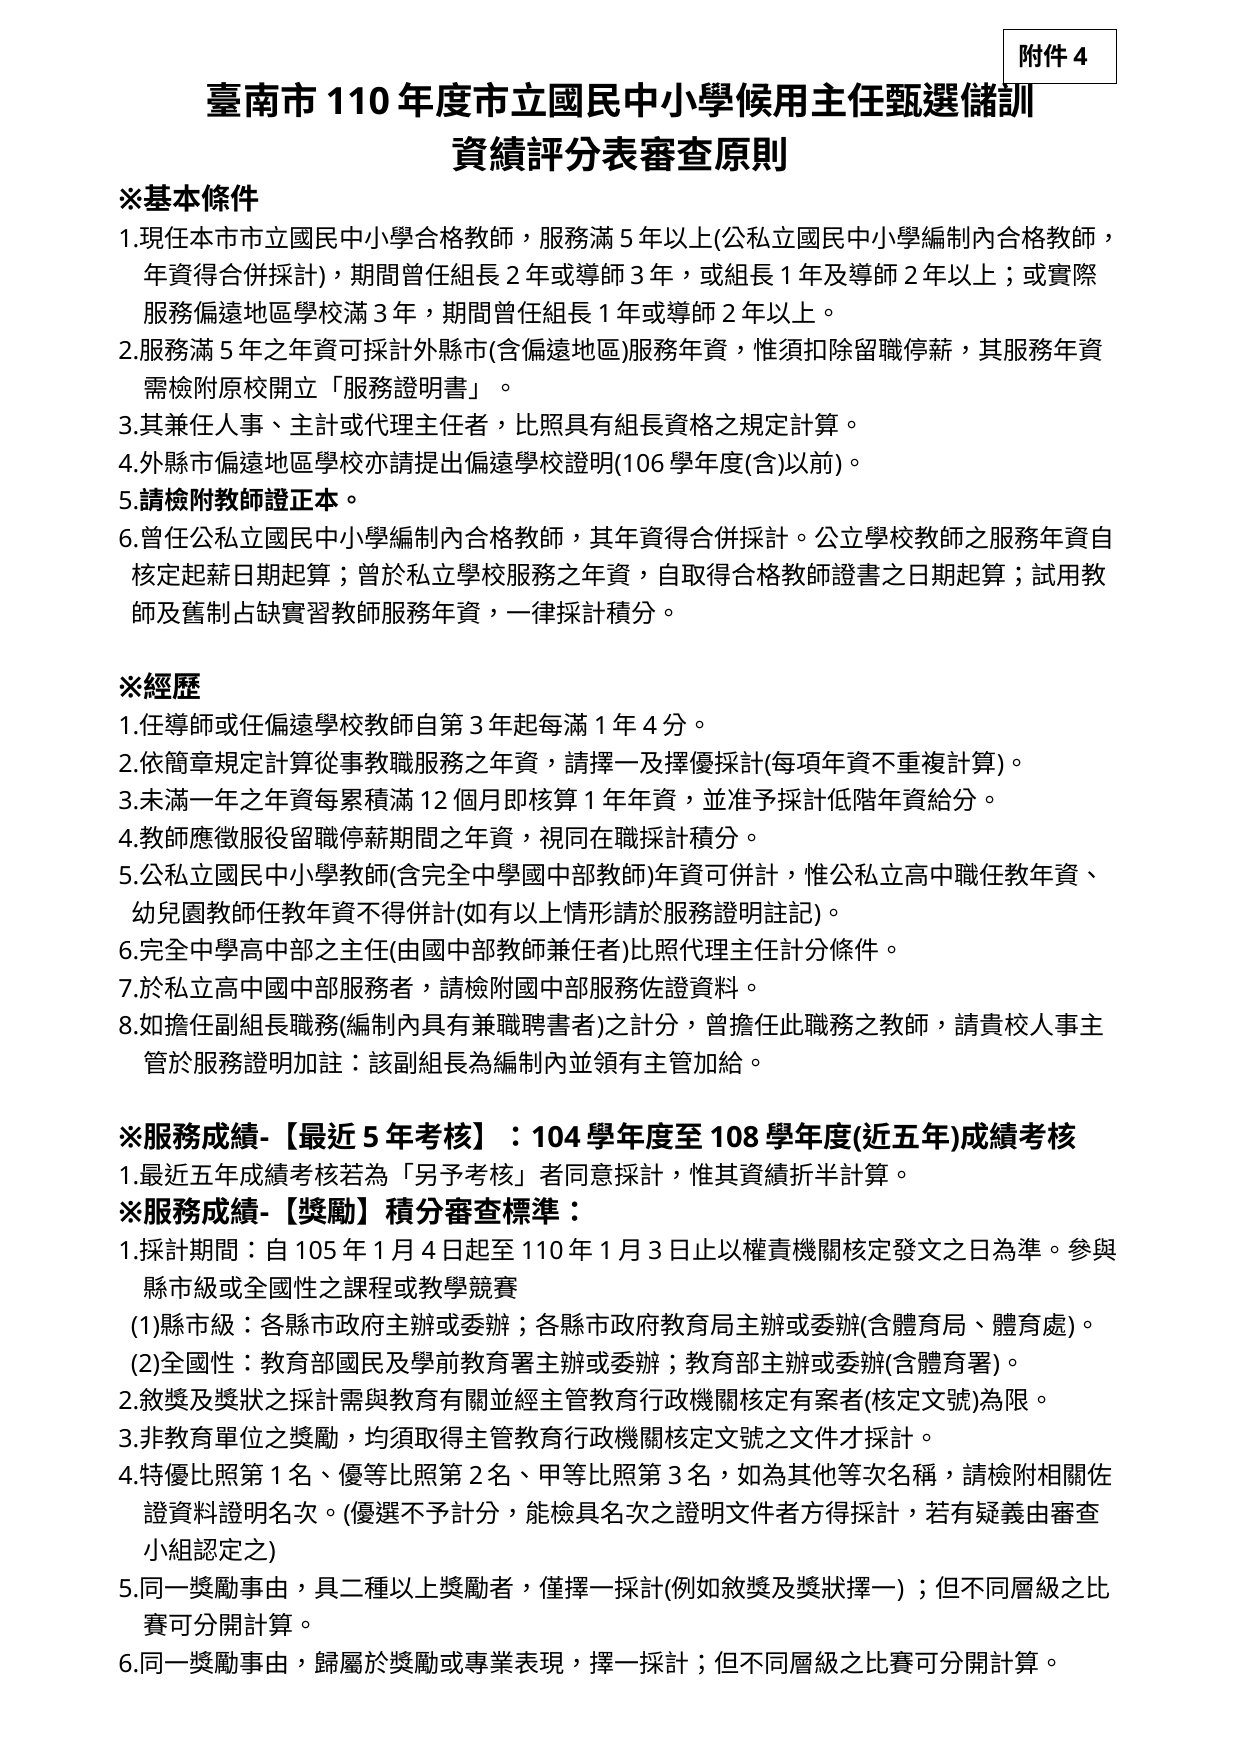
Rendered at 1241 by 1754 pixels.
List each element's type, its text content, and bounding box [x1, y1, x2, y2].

text 3.其兼任人事、主計或代理主任者，比照具有組長資格之規定計算。 [118, 404, 1122, 442]
text 6.曾任公私立國民中小學編制內合格教師，其年資得合併採計。公立學校教師之服務年資自 [118, 517, 1122, 554]
text 幼兒園教師任教年資不得併計(如有以上情形請於服務證明註記)。 6.完全中學高中部之主任(由國中部教師兼任者)比照代理主任計分條件。 [118, 892, 1122, 967]
text (2)全國性：教育部國民及學前教育署主辦或委辦；教育部主辦或委辦(含體育署)。 [118, 1342, 1122, 1379]
text 附件4 [1018, 37, 1102, 73]
text 4.外縣市偏遠地區學校亦請提出偏遠學校證明(106學年度(含)以前)。 5.請檢附教師證正本。 [118, 442, 1122, 517]
text 1.最近五年成績考核若為「另予考核」者同意採計，惟其資績折半計算。 [118, 1154, 1122, 1192]
text 3.非教育單位之獎勵，均須取得主管教育行政機關核定文號之文件才採計。 [118, 1417, 1122, 1454]
text 2.服務滿5年之年資可採計外縣市(含偏遠地區)服務年資，惟須扣除留職停薪，其服務年資需檢附原校開立「服務證明書」。 [118, 329, 1122, 404]
text 資績評分表審查原則 [118, 125, 1122, 179]
text 師及舊制占缺實習教師服務年資，一律採計積分。 [118, 592, 1122, 629]
text ※服務成績-【獎勵】積分審查標準： [118, 1192, 1122, 1229]
text ※服務成績-【最近5年考核】：104學年度至108學年度(近五年)成績考核 [118, 1117, 1122, 1154]
text 6.同一獎勵事由，歸屬於獎勵或專業表現，擇一採計；但不同層級之比賽可分開計算。 [118, 1642, 1122, 1679]
text 2.依簡章規定計算從事教職服務之年資，請擇一及擇優採計(每項年資不重複計算)。 3.未滿一年之年資每累積滿12個月即核算1年年資，並准予採計低階年資給分。 [118, 742, 1122, 817]
text 4.特優比照第1名、優等比照第2名、甲等比照第3名，如為其他等次名稱，請檢附相關佐證資料證明名次。(優選不予計分，能檢具名次之證明文件者方得採計，若有疑義由審查小組認定之) [118, 1454, 1122, 1567]
text 8.如擔任副組長職務(編制內具有兼職聘書者)之計分，曾擔任此職務之教師，請貴校人事主管於服務證明加註：該副組長為編制內並領有主管加給。 [118, 1004, 1122, 1079]
text ※基本條件 [118, 179, 1122, 217]
text 核定起薪日期起算；曾於私立學校服務之年資，自取得合格教師證書之日期起算；試用教 [118, 554, 1122, 592]
text 臺南市110年度市立國民中小學候用主任甄選儲訓 [118, 71, 1122, 125]
text (1)縣市級：各縣市政府主辦或委辦；各縣市政府教育局主辦或委辦(含體育局、體育處)。 [118, 1304, 1122, 1342]
text 2.敘獎及獎狀之採計需與教育有關並經主管教育行政機關核定有案者(核定文號)為限。 [118, 1379, 1122, 1417]
text 4.教師應徵服役留職停薪期間之年資，視同在職採計積分。 5.公私立國民中小學教師(含完全中學國中部教師)年資可併計，惟公私立高中職任教年資、 [118, 817, 1122, 892]
text 5.同一獎勵事由，具二種以上獎勵者，僅擇一採計(例如敘獎及獎狀擇一) ；但不同層級之比賽可分開計算。 [118, 1567, 1122, 1642]
text ※經歷 1.任導師或任偏遠學校教師自第3年起每滿1年4分。 [118, 667, 1122, 742]
text 7.於私立高中國中部服務者，請檢附國中部服務佐證資料。 [118, 967, 1122, 1004]
text 1.採計期間：自105年1月4日起至110年1月3日止以權責機關核定發文之日為準。參與縣市級或全國性之課程或教學競賽 [118, 1229, 1122, 1304]
text 1.現任本市市立國民中小學合格教師，服務滿5年以上(公私立國民中小學編制內合格教師，年資得合併採計)，期間曾任組長2年或導師3年，或組長1年及導師2年以上；或實際服務偏遠地區學校滿3年，期間曾任組長1年或導師2年以上。 [118, 217, 1122, 329]
